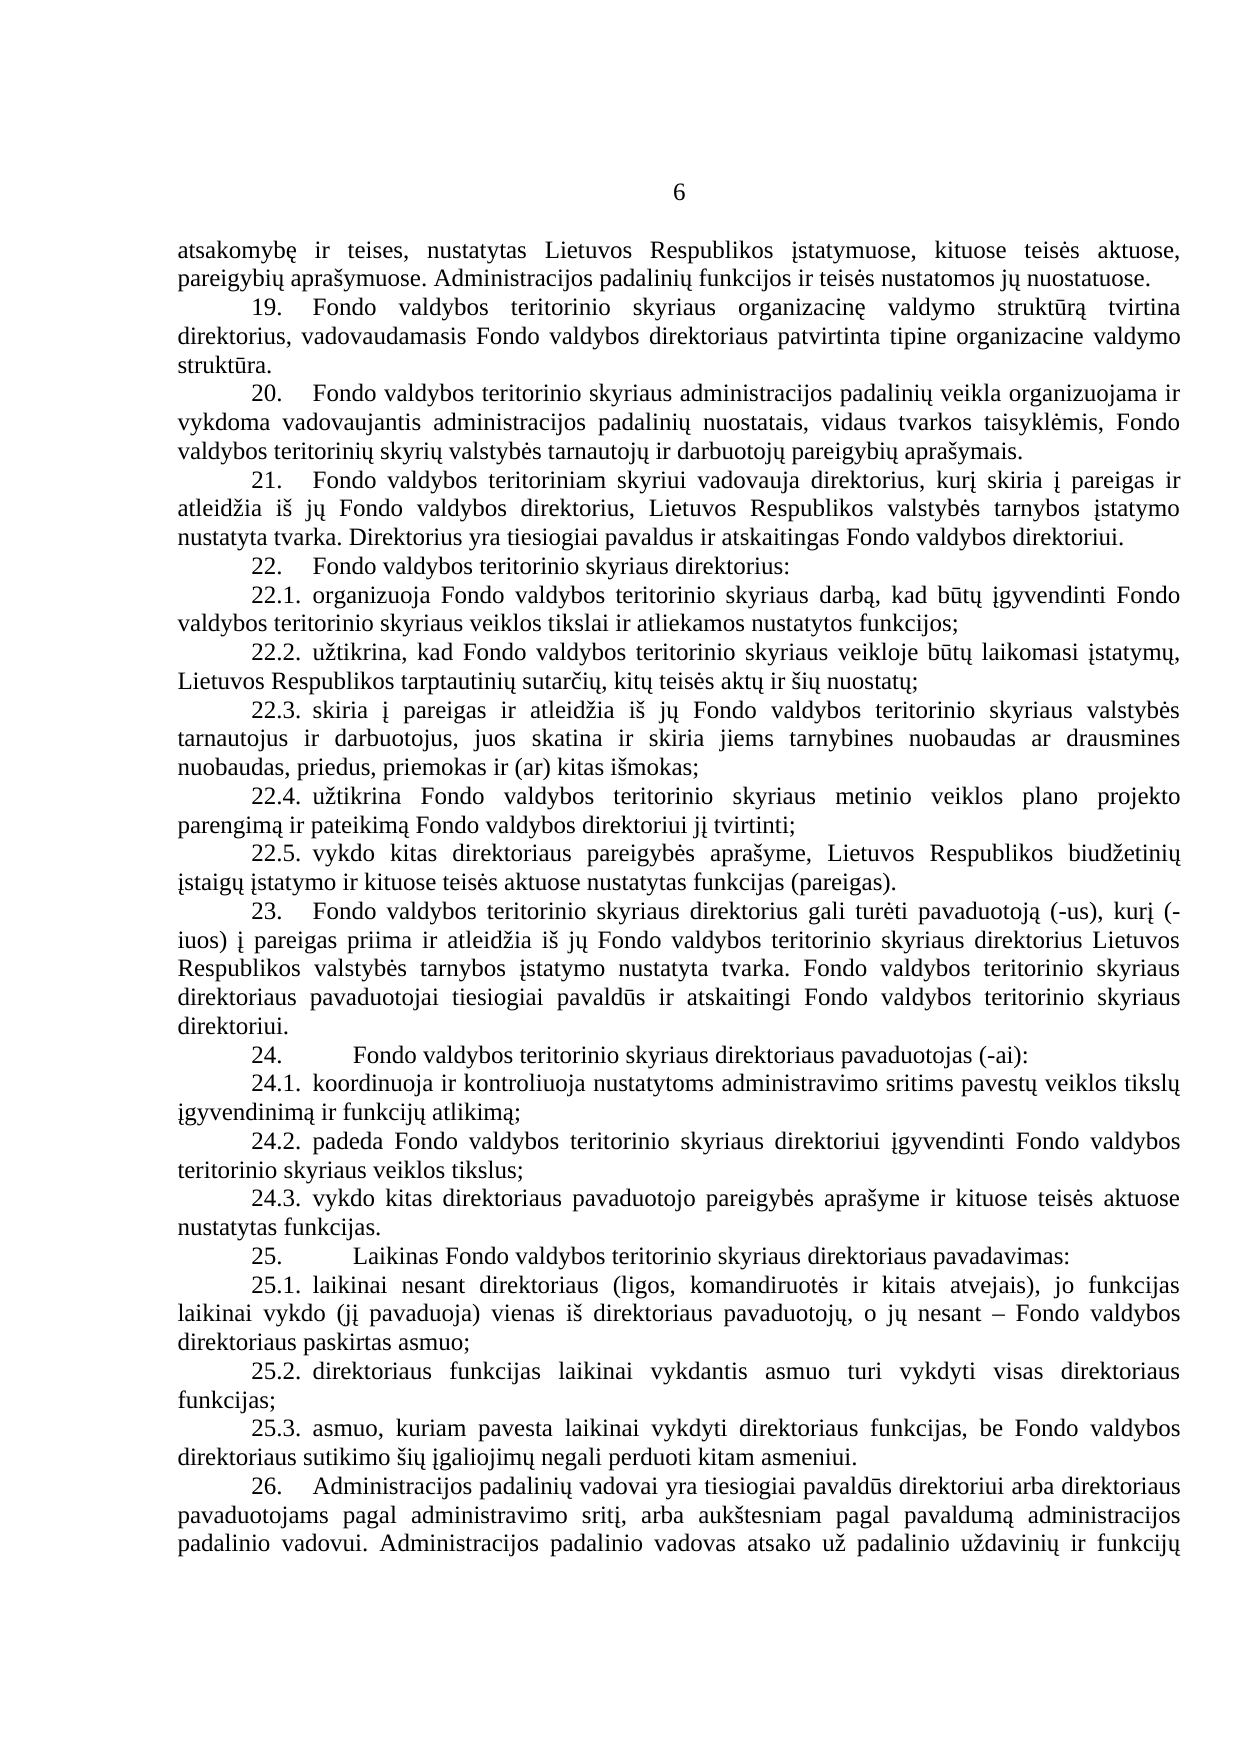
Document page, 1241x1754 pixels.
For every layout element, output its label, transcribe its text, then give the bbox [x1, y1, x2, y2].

text 25.1. laikinai nesant direktoriaus (ligos, komandiruotės ir kitais atvejais), jo funkcijas laikinai vykdo (jį pavaduoja) vienas iš direktoriaus pavaduotojų, o jų nesant – Fondo valdybos direktoriaus paskirtas asmuo; [177, 1270, 1181, 1356]
text 23. Fondo valdybos teritorinio skyriaus direktorius gali turėti pavaduotoją (-us), kurį (-iuos) į pareigas priima ir atleidžia iš jų Fondo valdybos teritorinio skyriaus direktorius Lietuvos Respublikos valstybės tarnybos įstatymo nustatyta tvarka. Fondo valdybos teritorinio skyriaus direktoriaus pavaduotojai tiesiogiai pavaldūs ir atskaitingi Fondo valdybos teritorinio skyriaus direktoriui. [177, 896, 1181, 1040]
text 21. Fondo valdybos teritoriniam skyriui vadovauja direktorius, kurį skiria į pareigas ir atleidžia iš jų Fondo valdybos direktorius, Lietuvos Respublikos valstybės tarnybos įstatymo nustatyta tvarka. Direktorius yra tiesiogiai pavaldus ir atskaitingas Fondo valdybos direktoriui. [177, 465, 1181, 551]
text 24.2. padeda Fondo valdybos teritorinio skyriaus direktoriui įgyvendinti Fondo valdybos teritorinio skyriaus veiklos tikslus; [177, 1126, 1181, 1183]
text 25. Laikinas Fondo valdybos teritorinio skyriaus direktoriaus pavadavimas: [251, 1241, 1181, 1270]
text 22.5. vykdo kitas direktoriaus pareigybės aprašyme, Lietuvos Respublikos biudžetinių įstaigų įstatymo ir kituose teisės aktuose nustatytas funkcijas (pareigas). [177, 838, 1181, 896]
text 22.1. organizuoja Fondo valdybos teritorinio skyriaus darbą, kad būtų įgyvendinti Fondo valdybos teritorinio skyriaus veiklos tikslai ir atliekamos nustatytos funkcijos; [177, 580, 1181, 637]
text 24. Fondo valdybos teritorinio skyriaus direktoriaus pavaduotojas (-ai): [251, 1040, 1181, 1068]
text 24.1. koordinuoja ir kontroliuoja nustatytoms administravimo sritims pavestų veiklos tikslų įgyvendinimą ir funkcijų atlikimą; [177, 1068, 1181, 1126]
text 19. Fondo valdybos teritorinio skyriaus organizacinę valdymo struktūrą tvirtina direktorius, vadovaudamasis Fondo valdybos direktoriaus patvirtinta tipine organizacine valdymo struktūra. [177, 292, 1181, 378]
text 25.3. asmuo, kuriam pavesta laikinai vykdyti direktoriaus funkcijas, be Fondo valdybos direktoriaus sutikimo šių įgaliojimų negali perduoti kitam asmeniui. [177, 1413, 1181, 1471]
text 20. Fondo valdybos teritorinio skyriaus administracijos padalinių veikla organizuojama ir vykdoma vadovaujantis administracijos padalinių nuostatais, vidaus tvarkos taisyklėmis, Fondo valdybos teritorinių skyrių valstybės tarnautojų ir darbuotojų pareigybių aprašymais. [177, 378, 1181, 465]
text 22.3. skiria į pareigas ir atleidžia iš jų Fondo valdybos teritorinio skyriaus valstybės tarnautojus ir darbuotojus, juos skatina ir skiria jiems tarnybines nuobaudas ar drausmines nuobaudas, priedus, priemokas ir (ar) kitas išmokas; [177, 695, 1181, 781]
text 26. Administracijos padalinių vadovai yra tiesiogiai pavaldūs direktoriui arba direktoriaus pavaduotojams pagal administravimo sritį, arba aukštesniam pagal pavaldumą administracijos padalinio vadovui. Administracijos padalinio vadovas atsako už padalinio uždavinių ir funkcijų [177, 1471, 1181, 1557]
text atsakomybę ir teises, nustatytas Lietuvos Respublikos įstatymuose, kituose teisės aktuose, pareigybių aprašymuose. Administracijos padalinių funkcijos ir teisės nustatomos jų nuostatuose. [177, 235, 1181, 292]
text 22.4. užtikrina Fondo valdybos teritorinio skyriaus metinio veiklos plano projekto parengimą ir pateikimą Fondo valdybos direktoriui jį tvirtinti; [177, 781, 1181, 838]
text 22.2. užtikrina, kad Fondo valdybos teritorinio skyriaus veikloje būtų laikomasi įstatymų, Lietuvos Respublikos tarptautinių sutarčių, kitų teisės aktų ir šių nuostatų; [177, 637, 1181, 695]
text 22. Fondo valdybos teritorinio skyriaus direktorius: [177, 551, 1181, 580]
text 25.2. direktoriaus funkcijas laikinai vykdantis asmuo turi vykdyti visas direktoriaus funkcijas; [177, 1356, 1181, 1413]
text 24.3. vykdo kitas direktoriaus pavaduotojo pareigybės aprašyme ir kituose teisės aktuose nustatytas funkcijas. [177, 1183, 1181, 1241]
